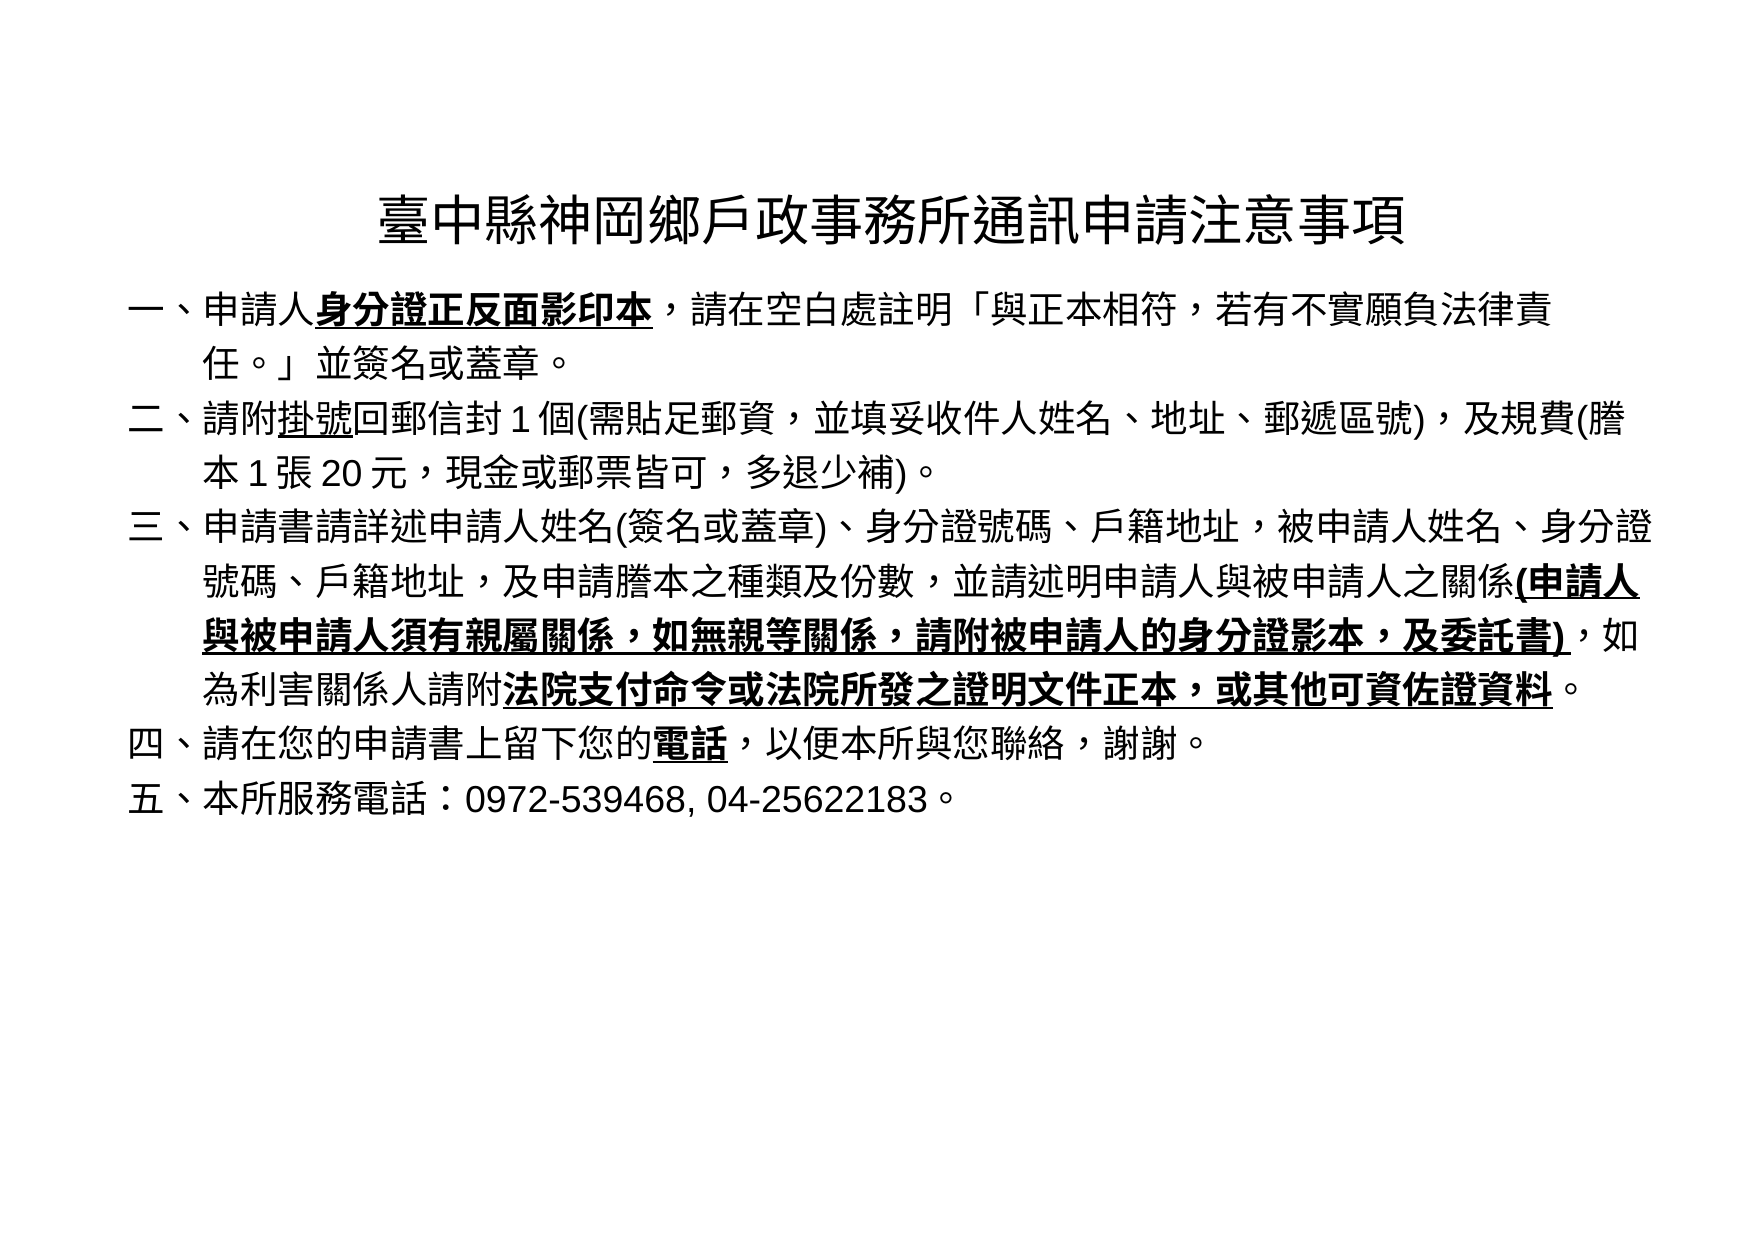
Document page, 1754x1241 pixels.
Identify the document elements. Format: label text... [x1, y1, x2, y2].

text 三、申請書請詳述申請人姓名(簽名或蓋章)、身分證號碼、戶籍地址，被申請人姓名、身分證號碼、戶籍地址，及申請謄本之種類及份數，並請述明申請人與被申請人之關係(申請人與被申請人須有親屬關係，如無親等關係，請附被申請人的身分證影本，及委託書)，如為利害關係人請附法院支付命令或法院所發之證明文件正本，或其他可資佐證資料。 [127, 497, 1654, 714]
text 一、申請人身分證正反面影印本，請在空白處註明「與正本相符，若有不實願負法律責任。」並簽名或蓋章。 [127, 280, 1654, 388]
text 五、本所服務電話：0972-539468, 04-25622183。 [127, 768, 1654, 823]
text 二、請附掛號回郵信封1個(需貼足郵資，並填妥收件人姓名、地址、郵遞區號)，及規費(謄本1張20元，現金或郵票皆可，多退少補)。 [127, 388, 1654, 497]
text 臺中縣神岡鄉戶政事務所通訊申請注意事項 [127, 178, 1654, 256]
text 四、請在您的申請書上留下您的電話，以便本所與您聯絡，謝謝。 [127, 714, 1654, 768]
